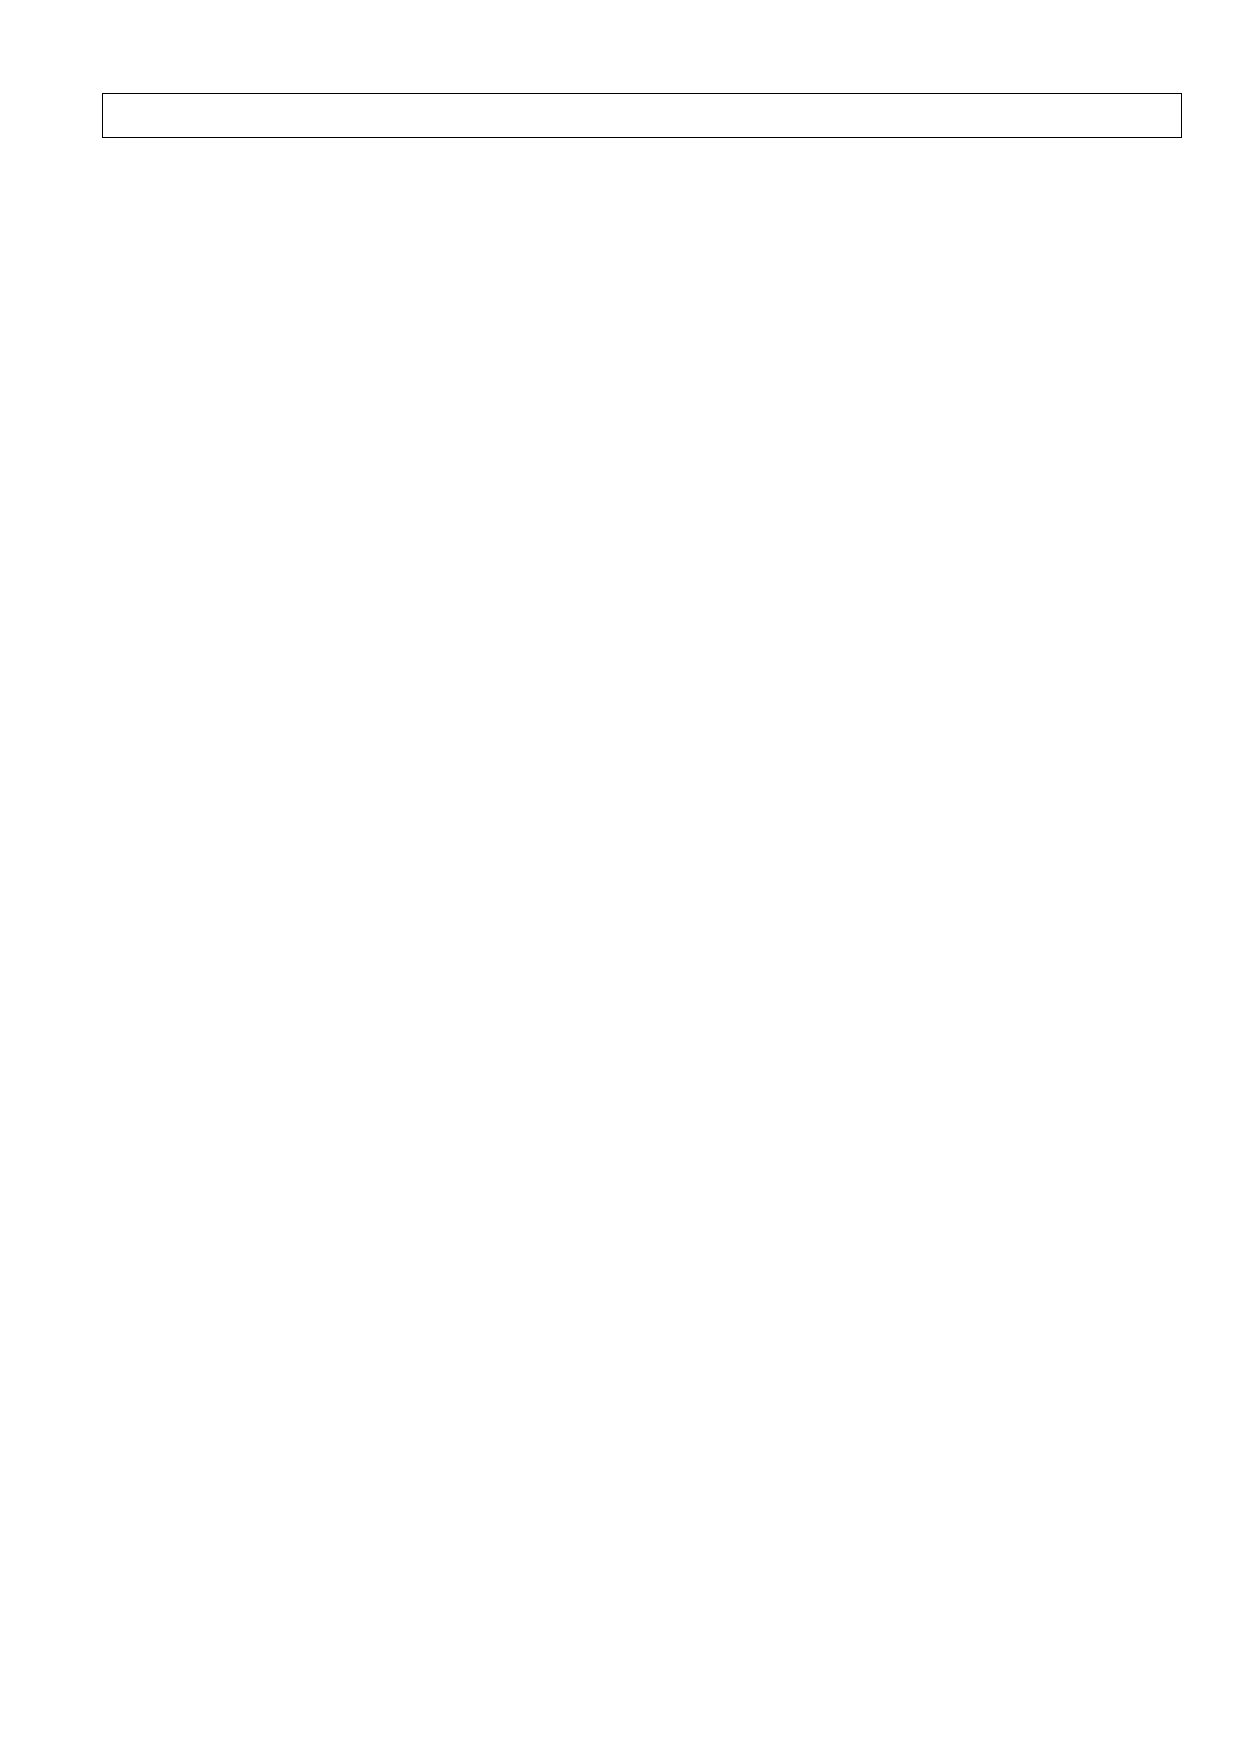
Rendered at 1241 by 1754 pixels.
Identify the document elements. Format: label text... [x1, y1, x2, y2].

table_cell 督導(查核)委員簽名： [103, 94, 1181, 137]
